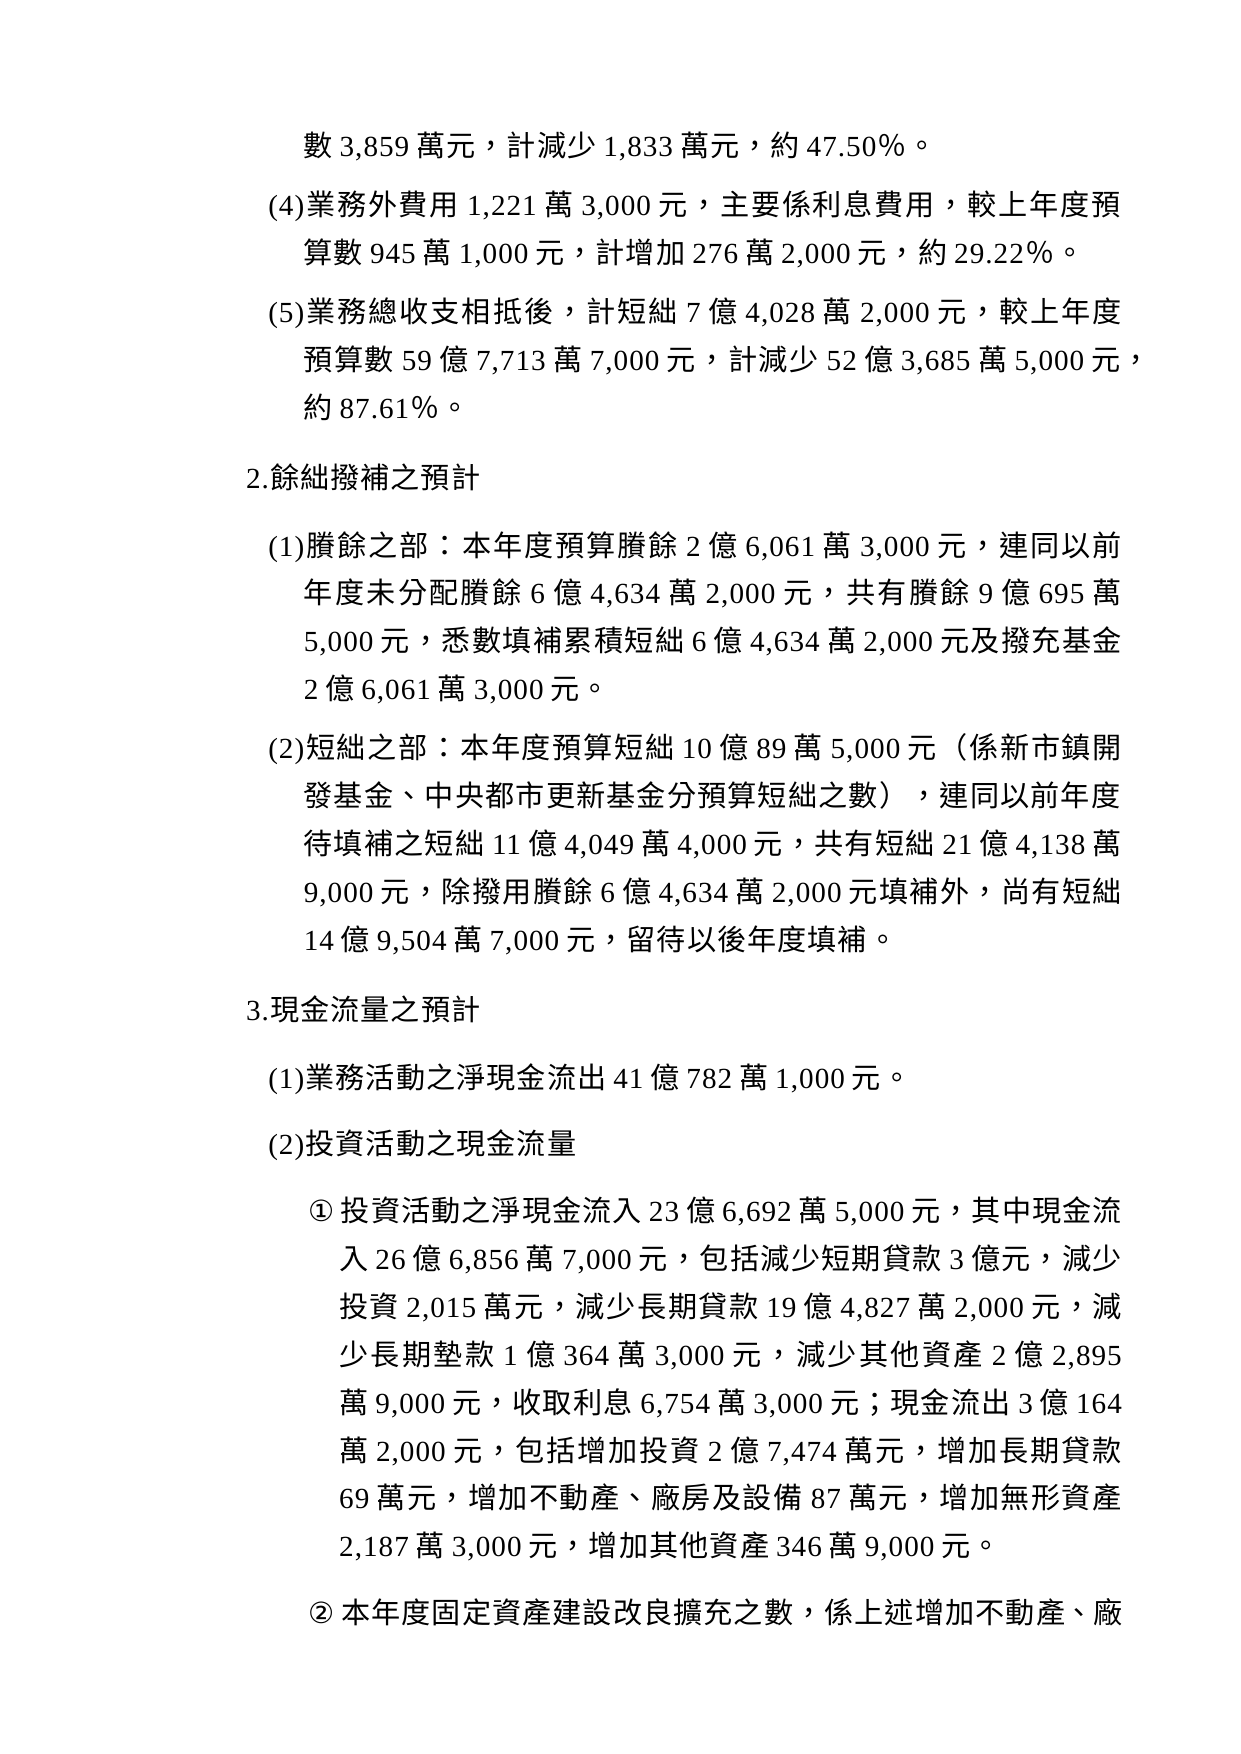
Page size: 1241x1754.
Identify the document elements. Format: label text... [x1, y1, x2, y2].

text (1)賸餘之部：本年度預算賸餘2億6,061萬3,000元，連同以前年度未分配賸餘6億4,634萬2,000元，共有賸餘9億695萬5,000元，悉數填補累積短絀6億4,634萬2,000元及撥充基金2億6,061萬3,000元。 [268, 518, 1122, 709]
text 3.現金流量之預計 [246, 979, 1122, 1031]
text ②本年度固定資產建設改良擴充之數，係上述增加不動產、廠 [308, 1585, 1122, 1633]
text (1)業務活動之淨現金流出41億782萬1,000元。 [268, 1050, 1122, 1098]
text (2)短絀之部：本年度預算短絀10億89萬5,000元（係新市鎮開發基金、中央都市更新基金分預算短絀之數），連同以前年度待填補之短絀11億4,049萬4,000元，共有短絀21億4,138萬9,000元，除撥用賸餘6億4,634萬2,000元填補外，尚有短絀14億9,504萬7,000元，留待以後年度填補。 [268, 721, 1122, 960]
text ①投資活動之淨現金流入23億6,692萬5,000元，其中現金流入26億6,856萬7,000元，包括減少短期貸款3億元，減少投資2,015萬元，減少長期貸款19億4,827萬2,000元，減少長期墊款1億364萬3,000元，減少其他資產2億2,895萬9,000元，收取利息6,754萬3,000元；現金流出3億164萬2,000元，包括增加投資2億7,474萬元，增加長期貸款69萬元，增加不動產、廠房及設備87萬元，增加無形資產2,187萬3,000元，增加其他資產346萬9,000元。 [308, 1183, 1122, 1566]
text (2)投資活動之現金流量 [268, 1116, 1122, 1164]
text (4)業務外費用1,221萬3,000元，主要係利息費用，較上年度預算數945萬1,000元，計增加276萬2,000元，約29.22％。 [268, 177, 1122, 273]
text 數3,859萬元，計減少1,833萬元，約47.50％。 [268, 118, 1122, 166]
text 2.餘絀撥補之預計 [246, 447, 1122, 499]
text (5)業務總收支相抵後，計短絀7億4,028萬2,000元，較上年度預算數59億7,713萬7,000元，計減少52億3,685萬5,000元，約87.61％。 [268, 284, 1122, 428]
